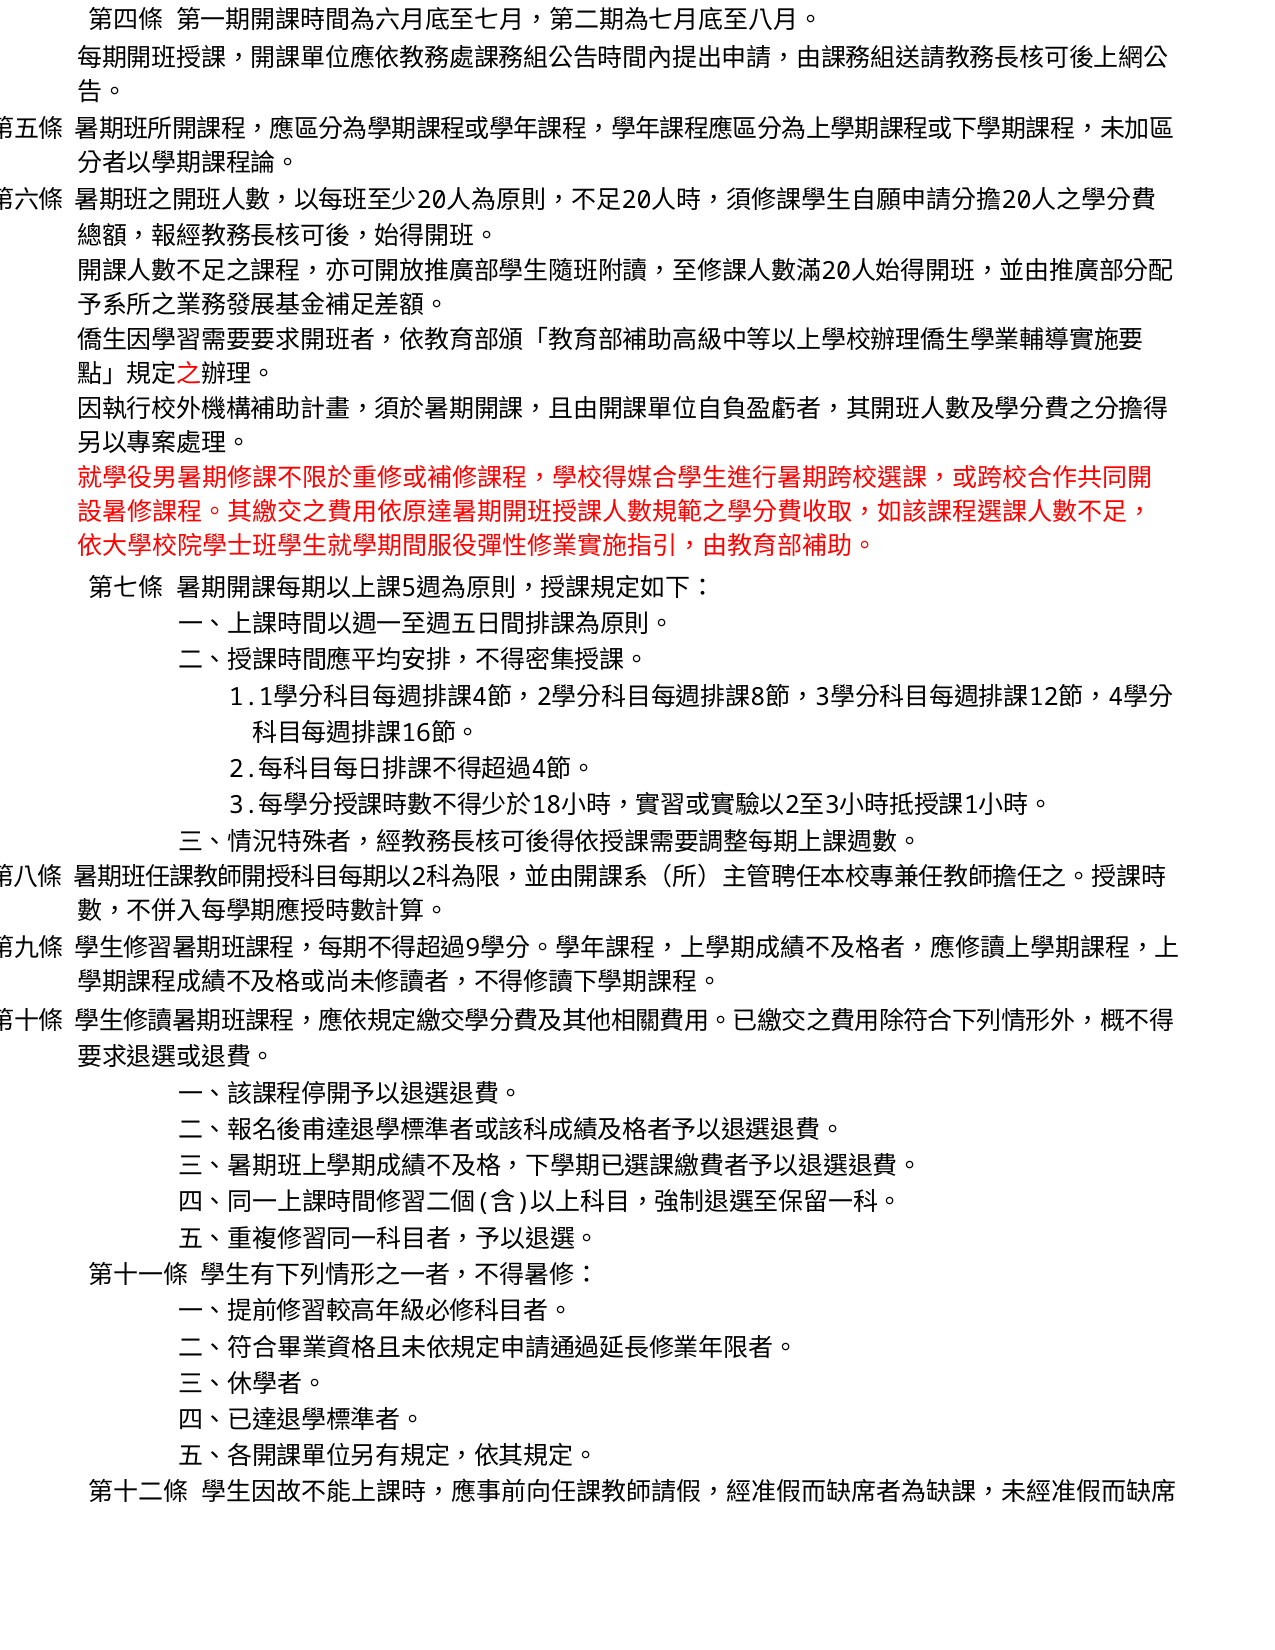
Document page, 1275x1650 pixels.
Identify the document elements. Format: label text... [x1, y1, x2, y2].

text 五、重複修習同一科目者，予以退選。 [178, 1218, 1105, 1254]
text 第五條 暑期班所開課程，應區分為學期課程或學年課程，學年課程應區分為上學期課程或下學期課程，未加區分者以學期課程論。 [0, 110, 1176, 179]
text 第十一條 學生有下列情形之一者，不得暑修： [89, 1254, 1223, 1291]
text 四、已達退學標準者。 [178, 1399, 1105, 1436]
text 2.每科目每日排課不得超過4節。 [229, 748, 1183, 785]
text 3.每學分授課時數不得少於18小時，實習或實驗以2至3小時抵授課1小時。 [229, 785, 1183, 821]
text 三、情況特殊者，經教務長核可後得依授課需要調整每期上課週數。 [178, 821, 1105, 857]
text 第八條 暑期班任課教師開授科目每期以2科為限，並由開課系（所）主管聘任本校專兼任教師擔任之。授課時數，不併入每學期應授時數計算。 [0, 858, 1190, 927]
text 四、同一上課時間修習二個(含)以上科目，強制退選至保留一科。 [178, 1182, 1105, 1218]
text 第十條 學生修讀暑期班課程，應依規定繳交學分費及其他相關費用。已繳交之費用除符合下列情形外，概不得要求退選或退費。 [0, 1001, 1176, 1073]
text 二、授課時間應平均安排，不得密集授課。 [178, 640, 1105, 676]
text 二、符合畢業資格且未依規定申請通過延長修業年限者。 [178, 1327, 1105, 1363]
text 因執行校外機構補助計畫，須於暑期開課，且由開課單位自負盈虧者，其開班人數及學分費之分擔得另以專案處理。 [77, 389, 1176, 458]
text 1.1學分科目每週排課4節，2學分科目每週排課8節，3學分科目每週排課12節，4學分科目每週排課16節。 [229, 676, 1183, 748]
text 三、暑期班上學期成績不及格，下學期已選課繳費者予以退選退費。 [178, 1146, 1105, 1182]
text 第四條 第一期開課時間為六月底至七月，第二期為七月底至八月。 [89, 0, 1223, 36]
text 二、報名後甫達退學標準者或該科成績及格者予以退選退費。 [178, 1109, 1105, 1146]
text 開課人數不足之課程，亦可開放推廣部學生隨班附讀，至修課人數滿20人始得開班，並由推廣部分配予系所之業務發展基金補足差額。 [77, 252, 1177, 321]
text 就學役男暑期修課不限於重修或補修課程，學校得媒合學生進行暑期跨校選課，或跨校合作共同開設暑修課程。其繳交之費用依原達暑期開班授課人數規範之學分費收取，如該課程選課人數不足，依大學校院學士班學生就學期間服役彈性修業實施指引，由教育部補助。 [77, 458, 1176, 562]
text 一、該課程停開予以退選退費。 [178, 1073, 1105, 1109]
text 第十二條 學生因故不能上課時，應事前向任課教師請假，經准假而缺席者為缺課，未經准假而缺席 [89, 1473, 1186, 1507]
text 第九條 學生修習暑期班課程，每期不得超過9學分。學年課程，上學期成績不及格者，應修讀上學期課程，上學期課程成績不及格或尚未修讀者，不得修讀下學期課程。 [0, 929, 1189, 998]
text 三、休學者。 [178, 1363, 1105, 1399]
text 每期開班授課，開課單位應依教務處課務組公告時間內提出申請，由課務組送請教務長核可後上網公告。 [77, 39, 1176, 108]
text 第六條 暑期班之開班人數，以每班至少20人為原則，不足20人時，須修課學生自願申請分擔20人之學分費總額，報經教務長核可後，始得開班。 [0, 179, 1177, 252]
text 一、上課時間以週一至週五日間排課為原則。 [178, 603, 1105, 640]
text 五、各開課單位另有規定，依其規定。 [178, 1436, 1105, 1472]
text 第七條 暑期開課每期以上課5週為原則，授課規定如下： [89, 567, 1223, 603]
text 一、提前修習較高年級必修科目者。 [178, 1291, 1105, 1327]
text 僑生因學習需要要求開班者，依教育部頒「教育部補助高級中等以上學校辦理僑生學業輔導實施要點」規定之辦理。 [77, 321, 1176, 389]
